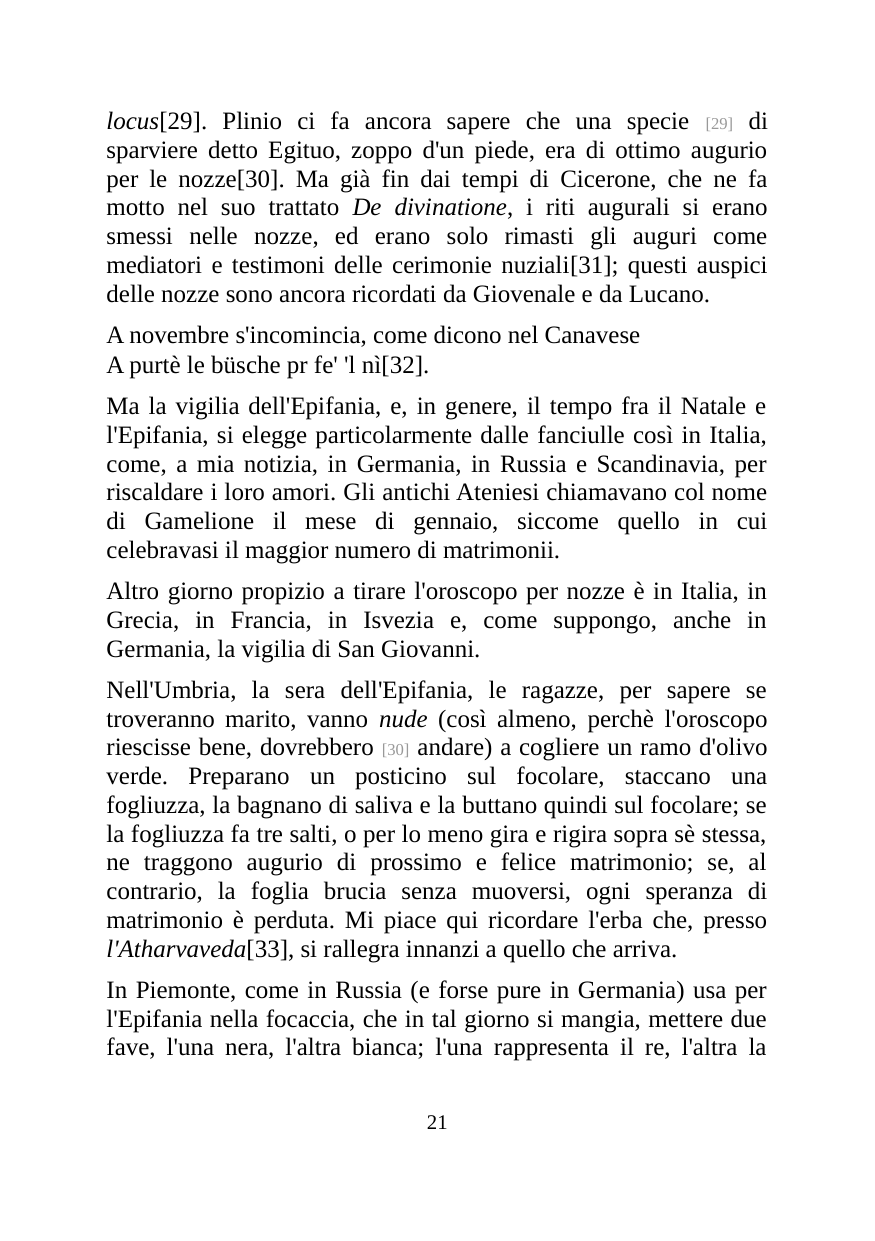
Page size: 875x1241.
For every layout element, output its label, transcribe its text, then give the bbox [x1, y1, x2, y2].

text A novembre s'incomincia, come dicono nel Canavese [106, 320, 768, 349]
text A purtè le büsche pr fe' 'l nì[32]. [106, 349, 768, 379]
text Ma la vigilia dell'Epifania, e, in genere, il tempo fra il Natale e l'Epifania, si elegge particolarmente dalle fanciulle così in Italia, come, a mia notizia, in Germania, in Russia e Scandinavia, per riscaldare i loro amori. Gli antichi Ateniesi chiamavano col nome di Gamelione il mese di gennaio, siccome quello in cui celebravasi il maggior numero di matrimonii. [106, 391, 768, 564]
text locus[29]. Plinio ci fa ancora sapere che una specie [29] di sparviere detto Egituo, zoppo d'un piede, era di ottimo augurio per le nozze[30]. Ma già fin dai tempi di Cicerone, che ne fa motto nel suo trattato De divinatione, i riti augurali si erano smessi nelle nozze, ed erano solo rimasti gli auguri come mediatori e testimoni delle cerimonie nuziali[31]; questi auspici delle nozze sono ancora ricordati da Giovenale e da Lucano. [106, 106, 768, 307]
text In Piemonte, come in Russia (e forse pure in Germania) usa per l'Epifania nella focaccia, che in tal giorno si mangia, mettere due fave, l'una nera, l'altra bianca; l'una rappresenta il re, l'altra la [106, 975, 768, 1061]
text Nell'Umbria, la sera dell'Epifania, le ragazze, per sapere se troveranno marito, vanno nude (così almeno, perchè l'oroscopo riescisse bene, dovrebbero [30] andare) a cogliere un ramo d'olivo verde. Preparano un posticino sul focolare, staccano una fogliuzza, la bagnano di saliva e la buttano quindi sul focolare; se la fogliuzza fa tre salti, o per lo meno gira e rigira sopra sè stessa, ne traggono augurio di prossimo e felice matrimonio; se, al contrario, la foglia brucia senza muoversi, ogni speranza di matrimonio è perduta. Mi piace qui ricordare l'erba che, presso l'Atharvaveda[33], si rallegra innanzi a quello che arriva. [106, 675, 768, 962]
text Altro giorno propizio a tirare l'oroscopo per nozze è in Italia, in Grecia, in Francia, in Isvezia e, come suppongo, anche in Germania, la vigilia di San Giovanni. [106, 576, 768, 662]
